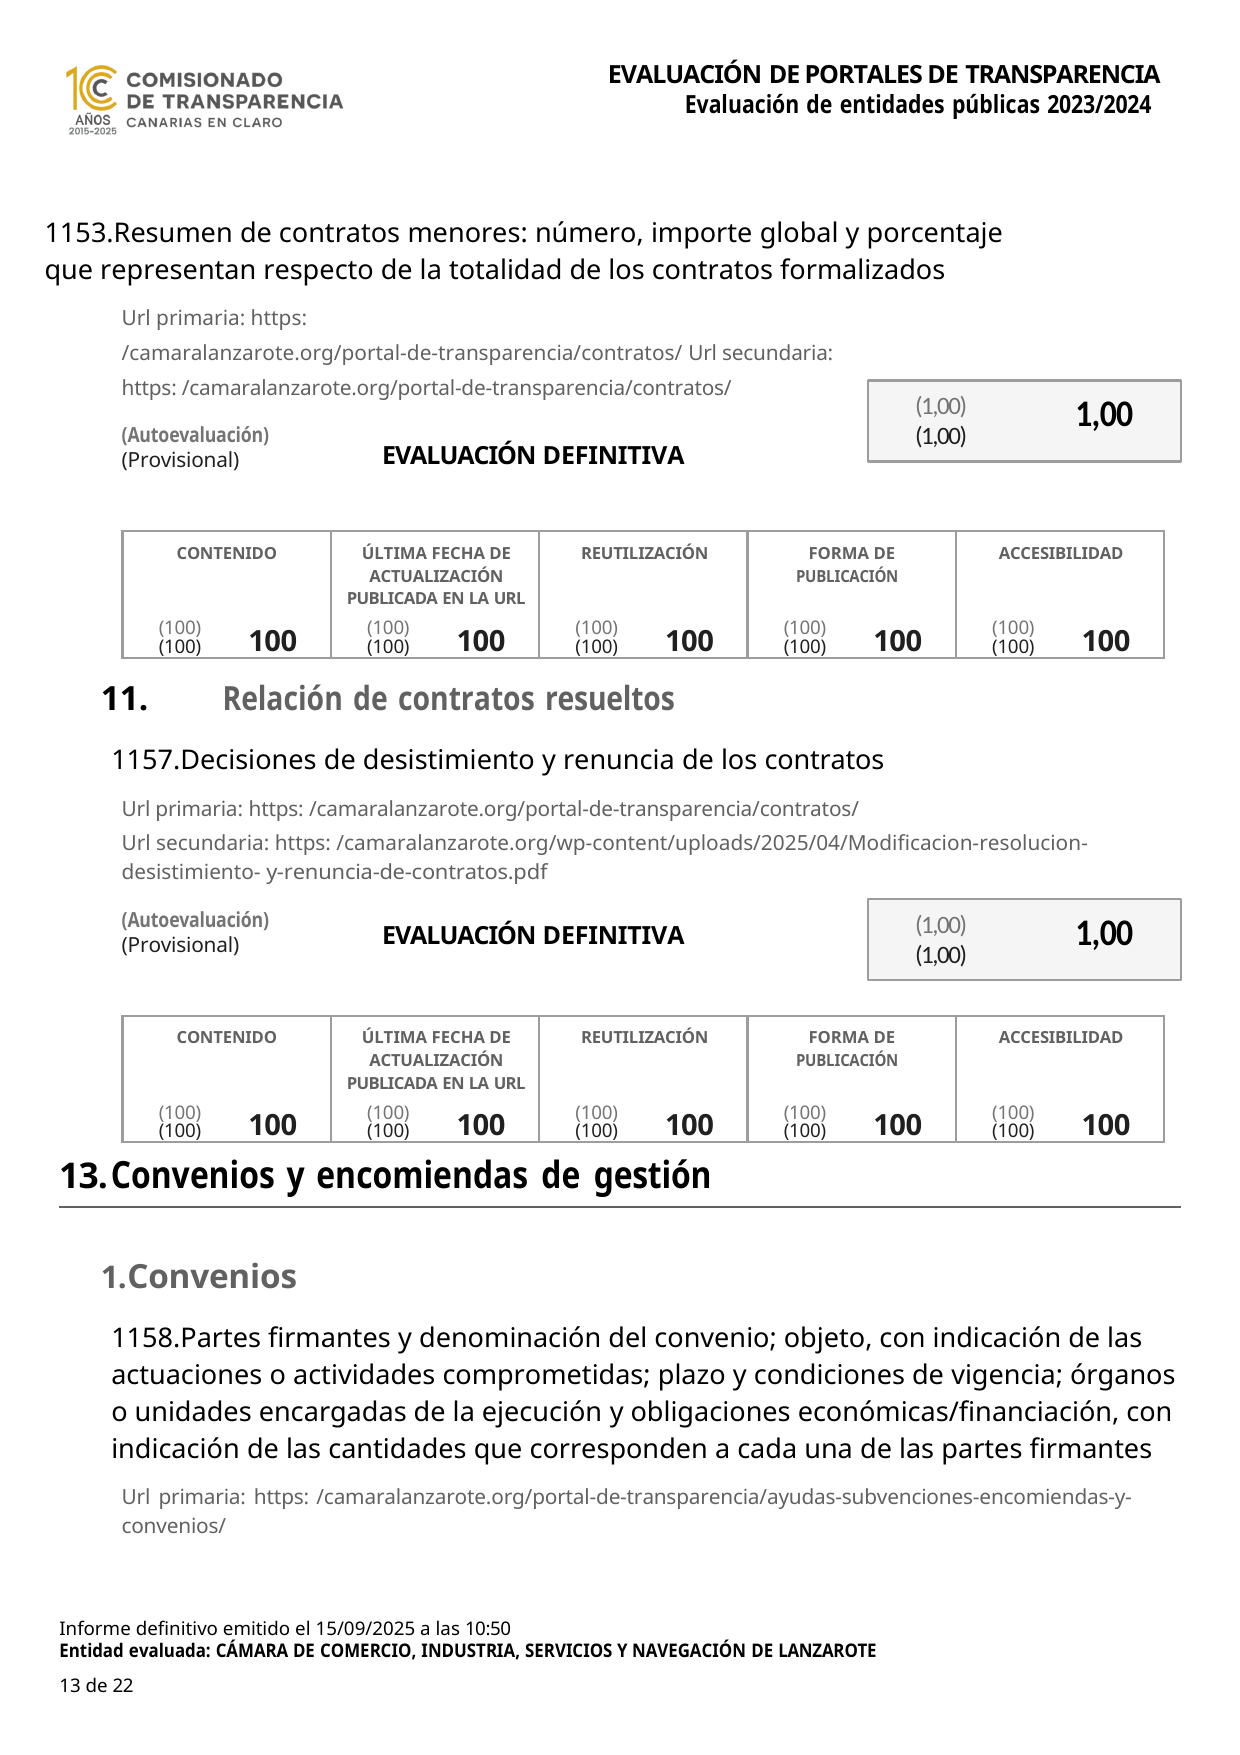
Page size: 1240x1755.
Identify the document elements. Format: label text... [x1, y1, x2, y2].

subtitle 1153.Resumen de contratos menores: número, importe global y porcentaje que representan respecto de la totalidad de los contratos formalizados [44, 213, 1047, 287]
table_header ACCESIBILIDAD (100) 100 (100) [957, 532, 1163, 657]
list Relación de contratos resueltos [101, 674, 1195, 720]
table_header REUTILIZACIÓN (100) 100 (100) [540, 532, 746, 657]
text [1182, 917, 1195, 951]
text (Provisional) [121, 932, 281, 957]
list Convenios y encomiendas de gestión [59, 1149, 1195, 1200]
table_header ACCESIBILIDAD (100) 100 (100) [957, 1017, 1163, 1141]
text (Provisional) [121, 448, 281, 473]
subtitle 1158.Partes firmantes y denominación del convenio; objeto, con indicación de las actuaciones o actividades comprometidas; plazo y condiciones de vigencia; órganos o unidades encargadas de la ejecución y obligaciones económicas/financiación, con indicación de las cantidades que corresponden a cada una de las partes firmantes [111, 1319, 1195, 1466]
text Url primaria: https: /camaralanzarote.org/portal-de-transparencia/ayudas-subvenciones-encomiendas-y-convenios/ [121, 1482, 1195, 1539]
table_header FORMA DE PUBLICACIÓN (100) 100 (100) [749, 532, 955, 657]
table_header FORMA DE PUBLICACIÓN (100) 100 (100) [749, 1017, 955, 1141]
table_header ÚLTIMA FECHA DE ACTUALIZACIÓN PUBLICADA EN LA URL (100) 100 (100) [332, 532, 538, 657]
text Url primaria: https: /camaralanzarote.org/portal-de-transparencia/contratos/ [121, 794, 1195, 822]
subtitle (Autoevaluación) [121, 423, 281, 448]
text EVALUACIÓN DEFINITIVA [382, 438, 1195, 472]
table_header ÚLTIMA FECHA DE ACTUALIZACIÓN PUBLICADA EN LA URL (100) 100 (100) [332, 1017, 538, 1141]
table_header REUTILIZACIÓN (100) 100 (100) [540, 1017, 746, 1141]
list Convenios [101, 1253, 1195, 1298]
text Url primaria: https: /camaralanzarote.org/portal-de-transparencia/contratos/ Url secundaria: https: /camaralanzarote.org/portal-de-transparencia/contratos/ [121, 303, 847, 402]
subtitle (Autoevaluación) [121, 907, 281, 932]
text Url secundaria: https: /camaralanzarote.org/wp-content/uploads/2025/04/Modificacion-resolucion-desistimiento- y-renuncia-de-contratos.pdf [121, 828, 1166, 885]
text EVALUACIÓN DEFINITIVA [382, 917, 867, 951]
table_header CONTENIDO (100) 100 (100) [124, 532, 330, 657]
subtitle 1157.Decisiones de desistimiento y renuncia de los contratos [111, 741, 1195, 777]
table_header CONTENIDO (100) 100 (100) [124, 1017, 330, 1141]
